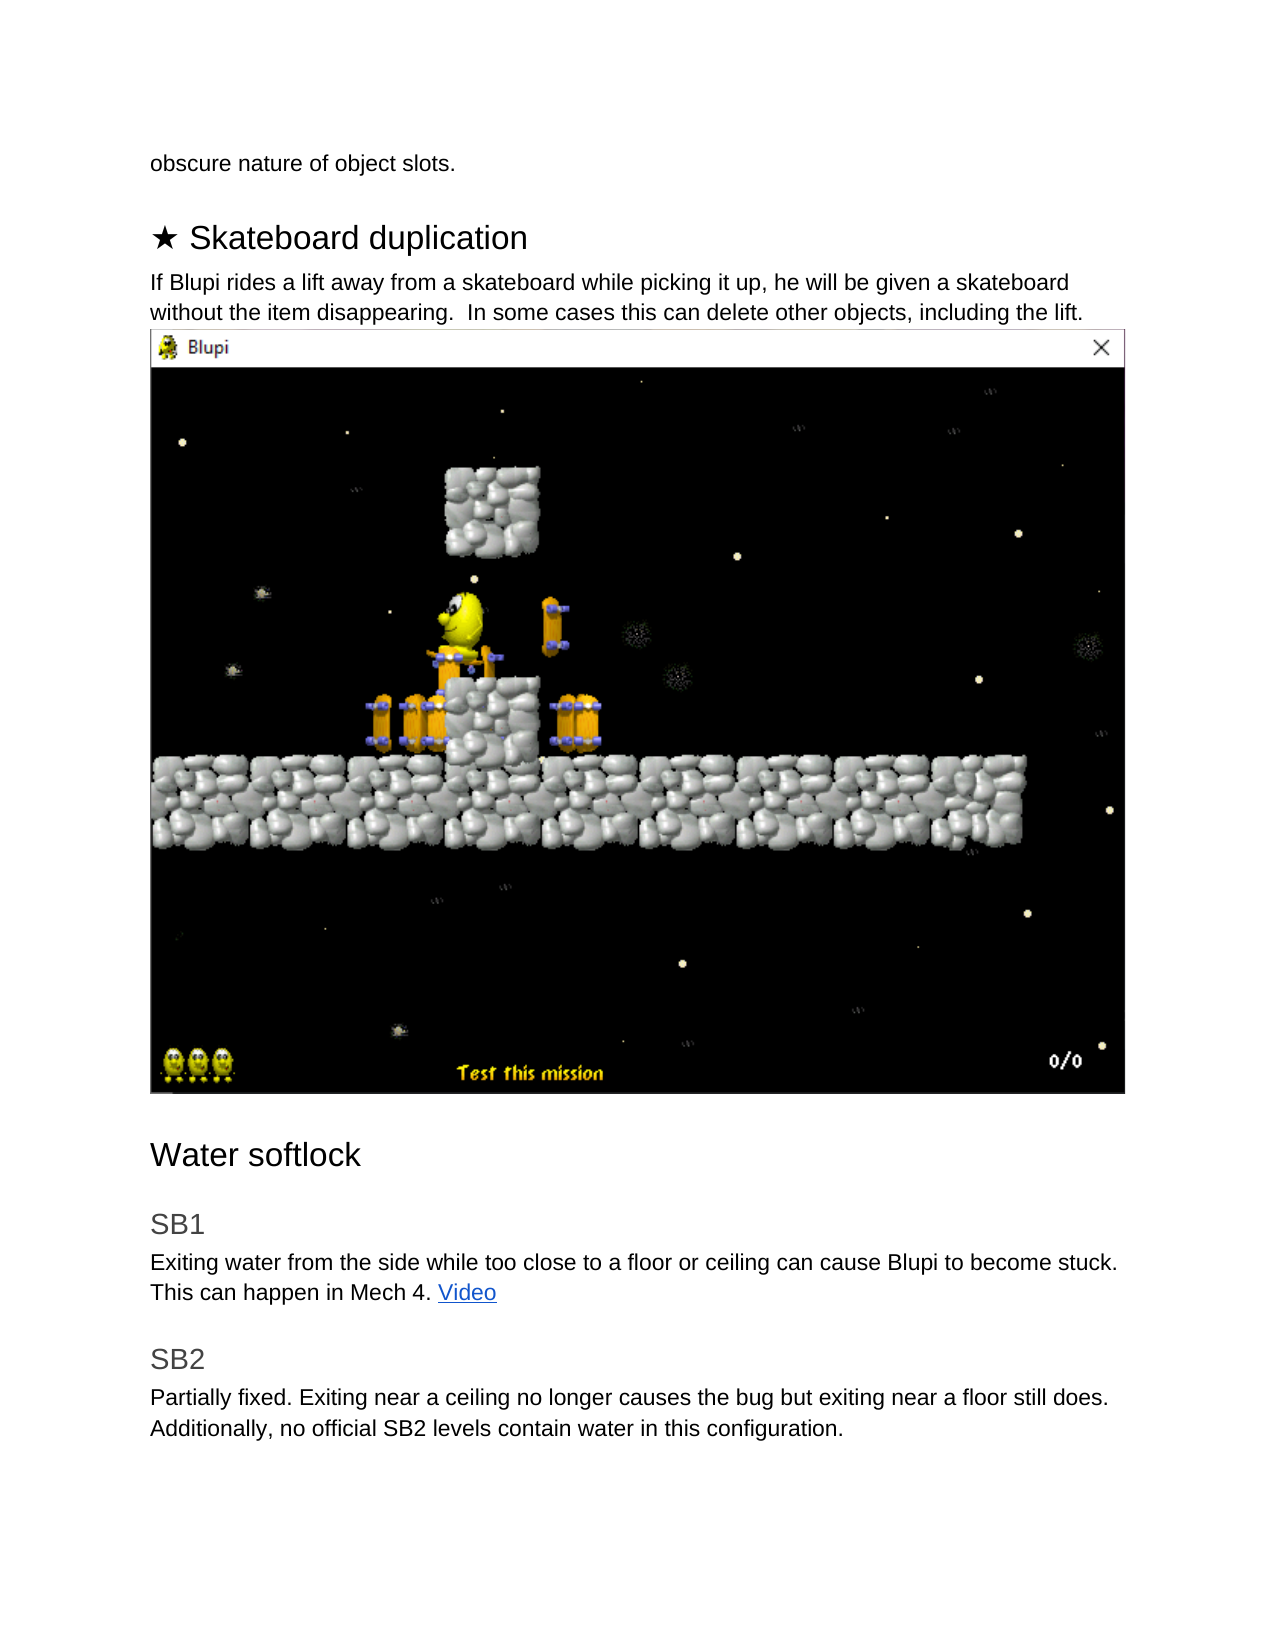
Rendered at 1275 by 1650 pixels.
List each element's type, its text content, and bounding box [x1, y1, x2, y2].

text Exiting water from the side while too close to a floor or ceiling can cause Blupi to become stuck. This can happen in Mech 4. Video [150, 1249, 1125, 1305]
subtitle Water softlock [150, 1135, 1125, 1173]
text If Blupi rides a lift away from a skateboard while picking it up, he will be given a skateboard without the item disappearing. In some cases this can delete other objects, including the lift. [150, 269, 1125, 325]
text obscure nature of object slots. [150, 150, 1125, 176]
text Partially fixed. Exiting near a ceiling no longer causes the bug but exiting near a floor still does. Additionally, no official SB2 levels contain water in this configuration. [150, 1384, 1125, 1441]
picture [150, 329, 1125, 1094]
subtitle SB2 [150, 1342, 1125, 1376]
subtitle ★ Skateboard duplication [150, 218, 1125, 256]
subtitle SB1 [150, 1207, 1125, 1240]
